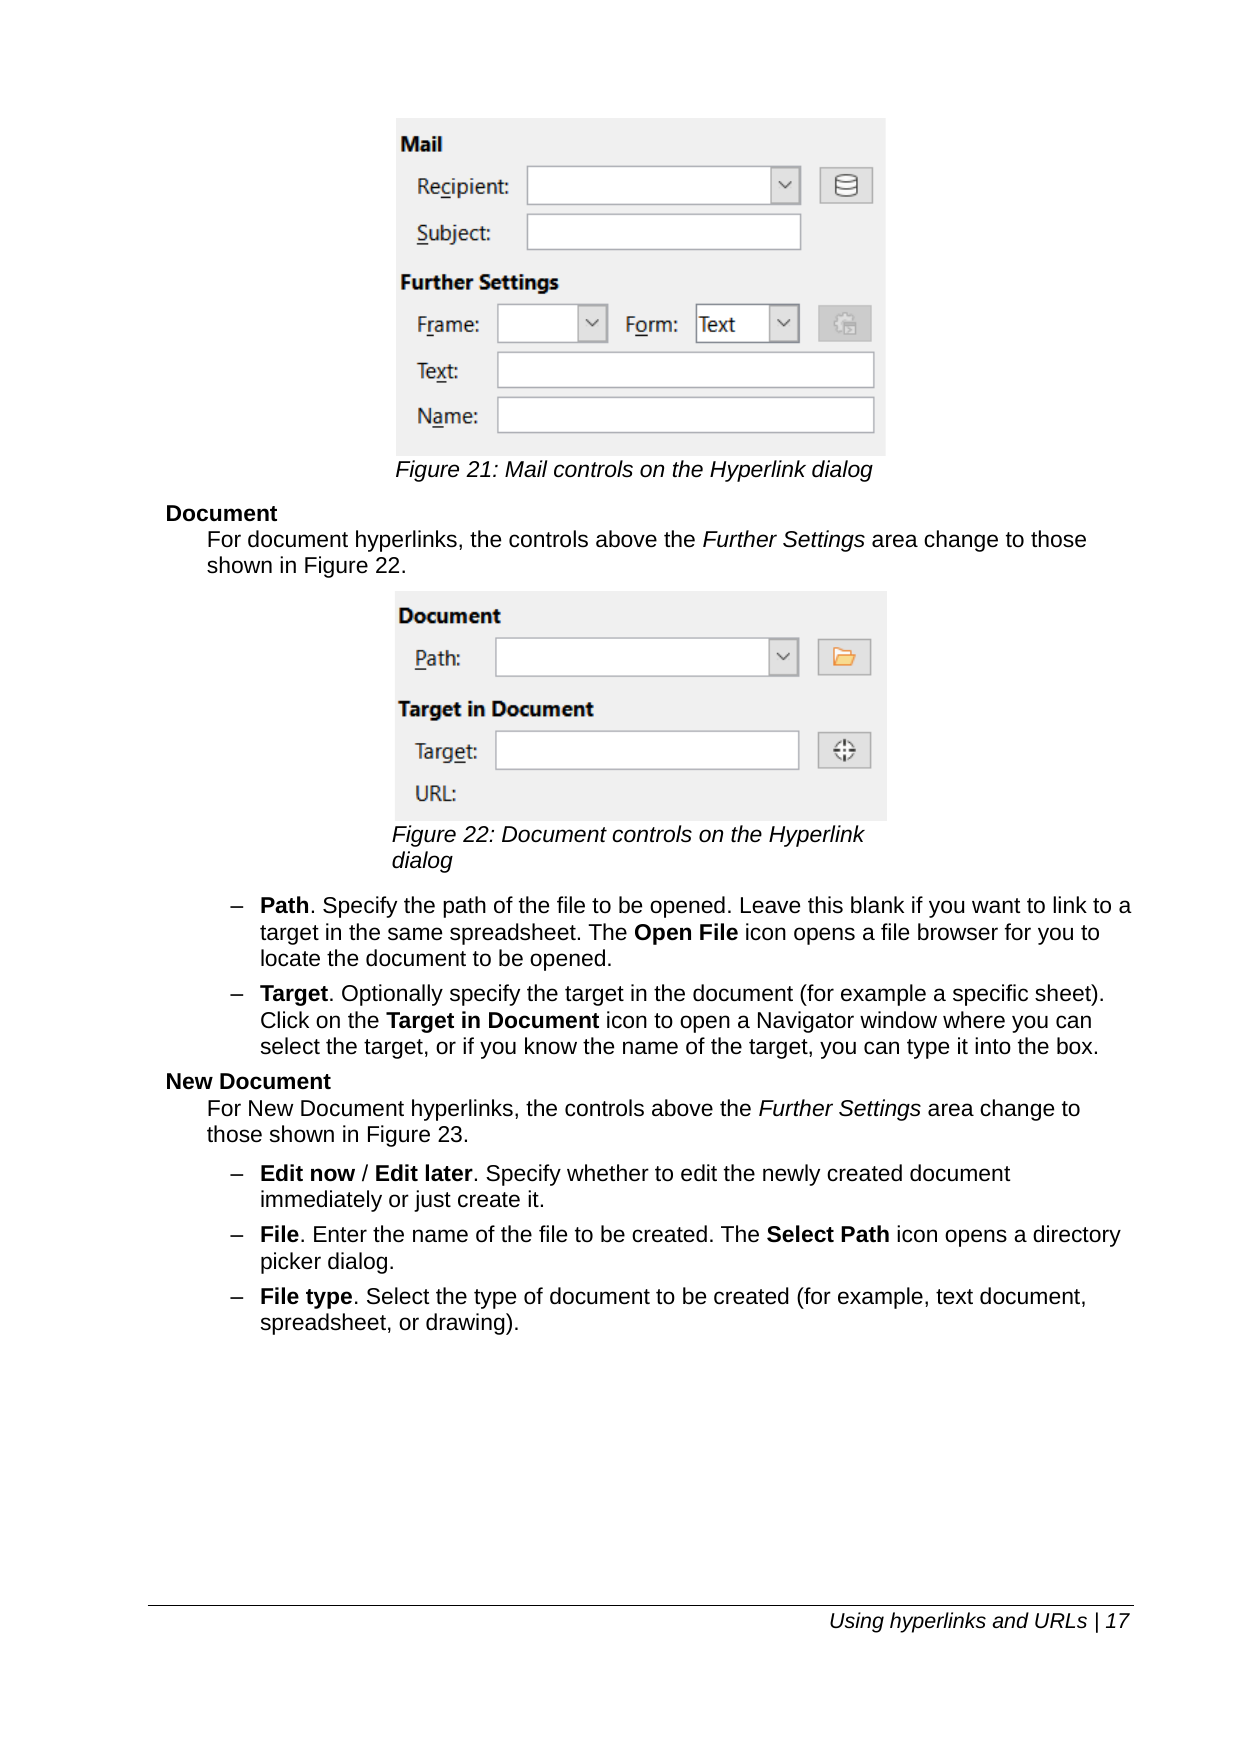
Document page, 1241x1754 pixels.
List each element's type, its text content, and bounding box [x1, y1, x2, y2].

list File type. Select the type of document to be created (for example, text document, spreadsheet, or drawing). [230, 1283, 1134, 1336]
picture [394, 591, 887, 821]
text Figure 21: Mail controls on the Hyperlink dialog [395, 118, 886, 482]
text For document hyperlinks, the controls above the Further Settings area change to those shown in Figure 22. [207, 526, 1134, 579]
list Path. Specify the path of the file to be opened. Leave this blank if you want to link to a target in the same spreadsheet. The Open File icon opens a file browser for you to locate the document to be opened. [230, 892, 1134, 971]
list Edit now / Edit later. Specify whether to edit the newly created document immediately or just create it. [230, 1160, 1134, 1212]
text New Document [165, 1068, 1134, 1094]
list Target. Optionally specify the target in the document (for example a specific sheet). Click on the Target in Document icon to open a Navigator window where you can select the target, or if you know the name of the target, you can type it into the box. [230, 980, 1134, 1059]
text For New Document hyperlinks, the controls above the Further Settings area change to those shown in Figure 23. [207, 1094, 1134, 1147]
picture [396, 118, 886, 456]
text Document [165, 500, 1134, 526]
text Figure 22: Document controls on the Hyperlink dialog [392, 591, 890, 873]
list File. Enter the name of the file to be created. The Select Path icon opens a directory picker dialog. [230, 1221, 1134, 1274]
